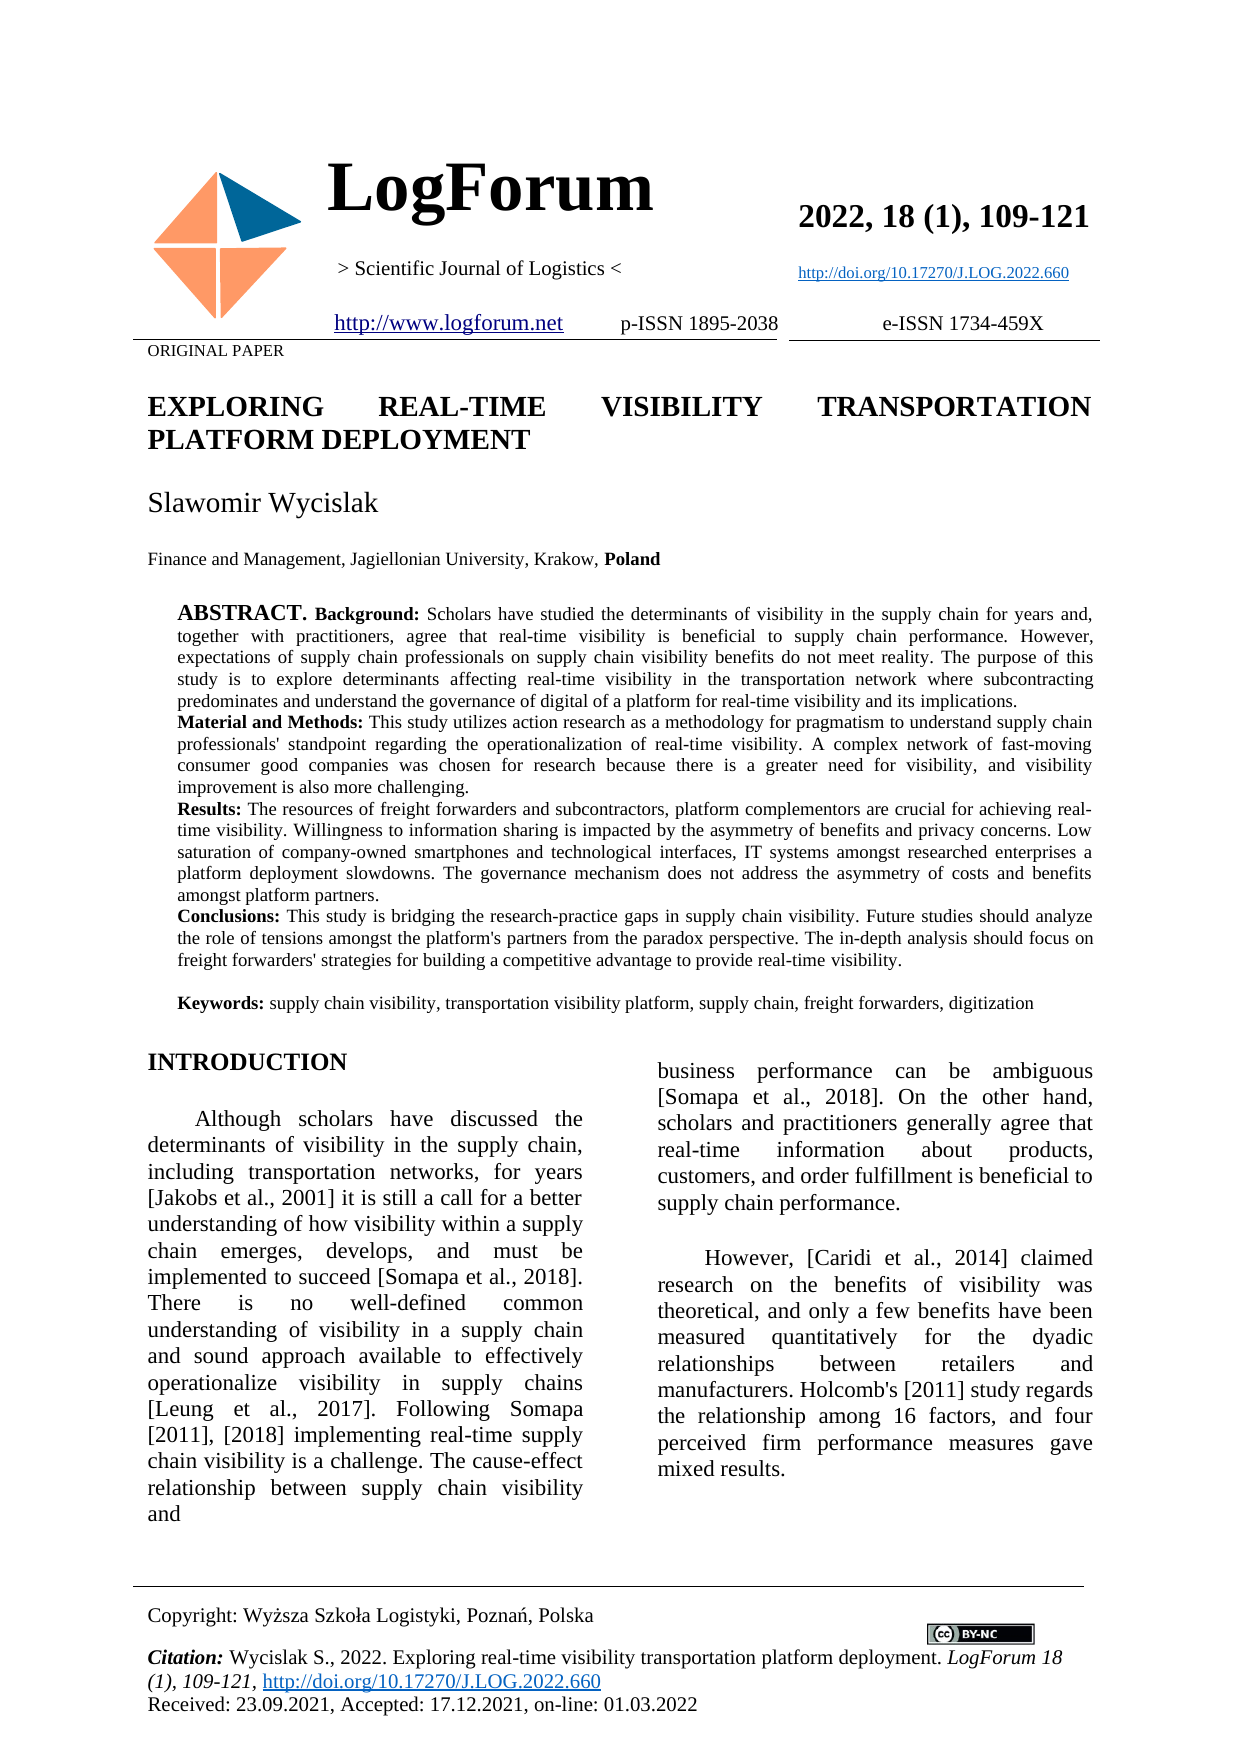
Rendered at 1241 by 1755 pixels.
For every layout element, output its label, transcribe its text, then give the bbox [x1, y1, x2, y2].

text However, [Caridi et al., 2014] claimed research on the benefits of visibility was theoretical, and only a few benefits have been measured quantitatively for the dyadic relationships between retailers and manufacturers. Holcomb's [2011] study regards the relationship among 16 factors, and four perceived firm performance measures gave mixed results. [657, 1244, 1094, 1481]
text Material and Methods: This study utilizes action research as a methodology for pragmatism to understand supply chain professionals' standpoint regarding the operationalization of real-time visibility. A complex network of fast-moving consumer good companies was chosen for research because there is a greater need for visibility, and visibility improvement is also more challenging. [177, 711, 1093, 797]
text business performance can be ambiguous [Somapa et al., 2018]. On the other hand, scholars and practitioners generally agree that real-time information about products, customers, and order fulfillment is beneficial to supply chain performance. [657, 1057, 1094, 1215]
text Received: 23.09.2021, Accepted: 17.12.2021, on-line: 01.03.2022 [147, 1693, 1111, 1716]
text Copyright: Wyższa Szkoła Logistyki, Poznań, Polska Citation: Wycislak S., 2022. Exploring real-time visibility transportation platform deployment. LogForum 18 (1), 109-121, http://doi.org/10.17270/J.LOG.2022.660 [147, 1603, 1093, 1693]
table_header LogForum > Scientific Journal of Logistics < http://www.logforum.net p-ISSN 1895-2038 [222, 148, 788, 338]
text Conclusions: This study is bridging the research-practice gaps in supply chain visibility. Future studies should analyze the role of tensions amongst the platform's partners from the paradox perspective. The in-depth analysis should focus on freight forwarders' strategies for building a competitive advantage to provide real-time visibility. [177, 905, 1093, 970]
text Results: The resources of freight forwarders and subcontractors, platform complementors are crucial for achieving real- time visibility. Willingness to information sharing is impacted by the asymmetry of benefits and privacy concerns. Low saturation of company-owned smartphones and technological interfaces, IT systems amongst researched enterprises a platform deployment slowdowns. The governance mechanism does not address the asymmetry of costs and benefits amongst platform partners. [177, 797, 1094, 905]
text EXPLORING REAL-TIME VISIBILITY TRANSPORTATION PLATFORM DEPLOYMENT [147, 389, 1092, 456]
text Although scholars have discussed the determinants of visibility in the supply chain, including transportation networks, for years [Jakobs et al., 2001] it is still a call for a better understanding of how visibility within a supply chain emerges, develops, and must be implemented to succeed [Somapa et al., 2018]. There is no well-defined common understanding of visibility in a supply chain and sound approach available to effectively operationalize visibility in supply chains [Leung et al., 2017]. Following Somapa [2011], [2018] implementing real-time supply chain visibility is a challenge. The cause-effect relationship between supply chain visibility and [147, 1105, 583, 1527]
table_header 2022, 18 (1), 109-121 http://doi.org/10.17270/J.LOG.2022.660 e-ISSN 1734-459X [788, 148, 1101, 338]
text ORIGINAL PAPER [147, 341, 1111, 360]
text ABSTRACT. Background: Scholars have studied the determinants of visibility in the supply chain for years and, together with practitioners, agree that real-time visibility is beneficial to supply chain performance. However, expectations of supply chain professionals on supply chain visibility benefits do not meet reality. The purpose of this study is to explore determinants affecting real-time visibility in the transportation network where subcontracting predominates and understand the governance of digital of a platform for real-time visibility and its implications. [177, 598, 1094, 711]
text Finance and Management, Jagiellonian University, Krakow, Poland [147, 548, 1111, 569]
text Slawomir Wycislak [147, 485, 1111, 519]
text Keywords: supply chain visibility, transportation visibility platform, supply chain, freight forwarders, digitization [177, 992, 1111, 1013]
subtitle INTRODUCTION [147, 1047, 587, 1076]
